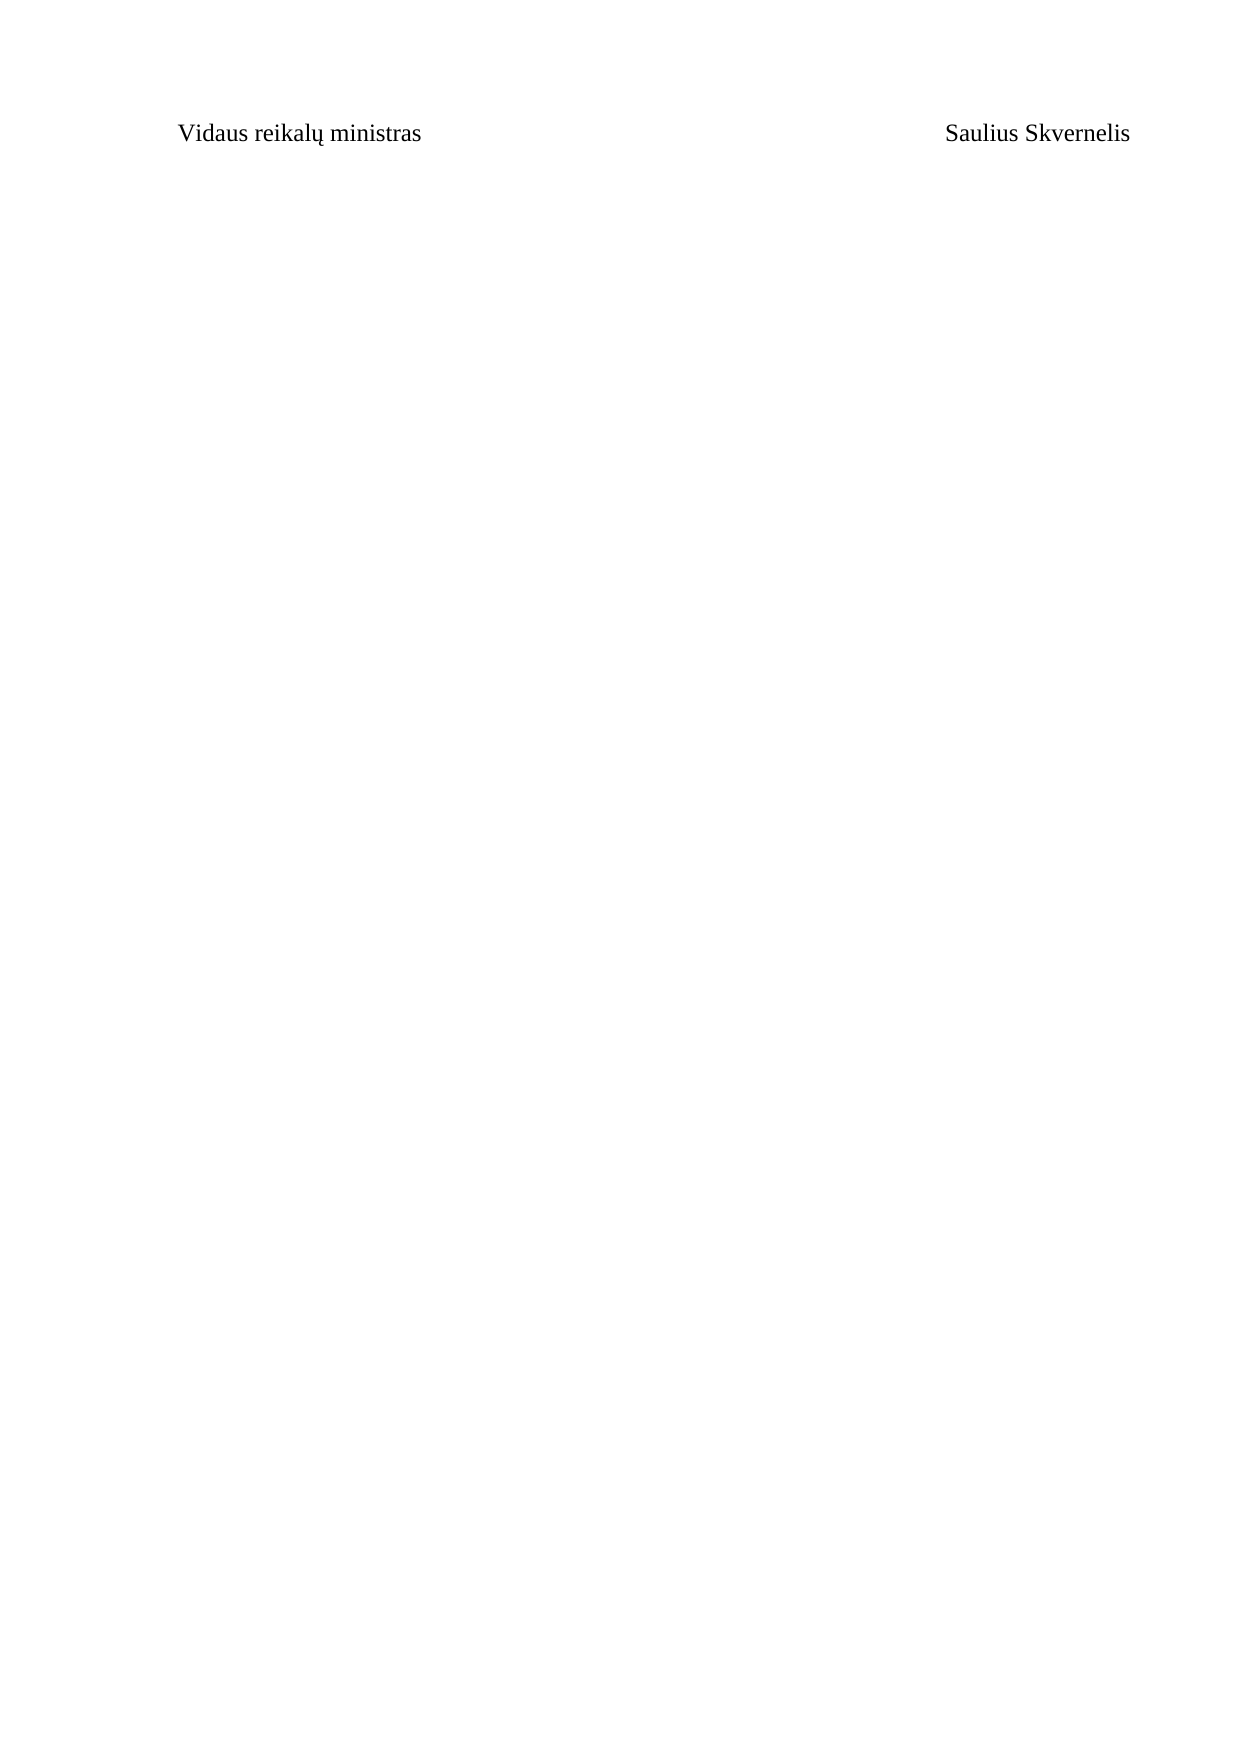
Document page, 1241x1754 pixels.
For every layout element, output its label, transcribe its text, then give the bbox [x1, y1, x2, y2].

text Vidaus reikalų ministras Saulius Skvernelis [177, 118, 1181, 147]
